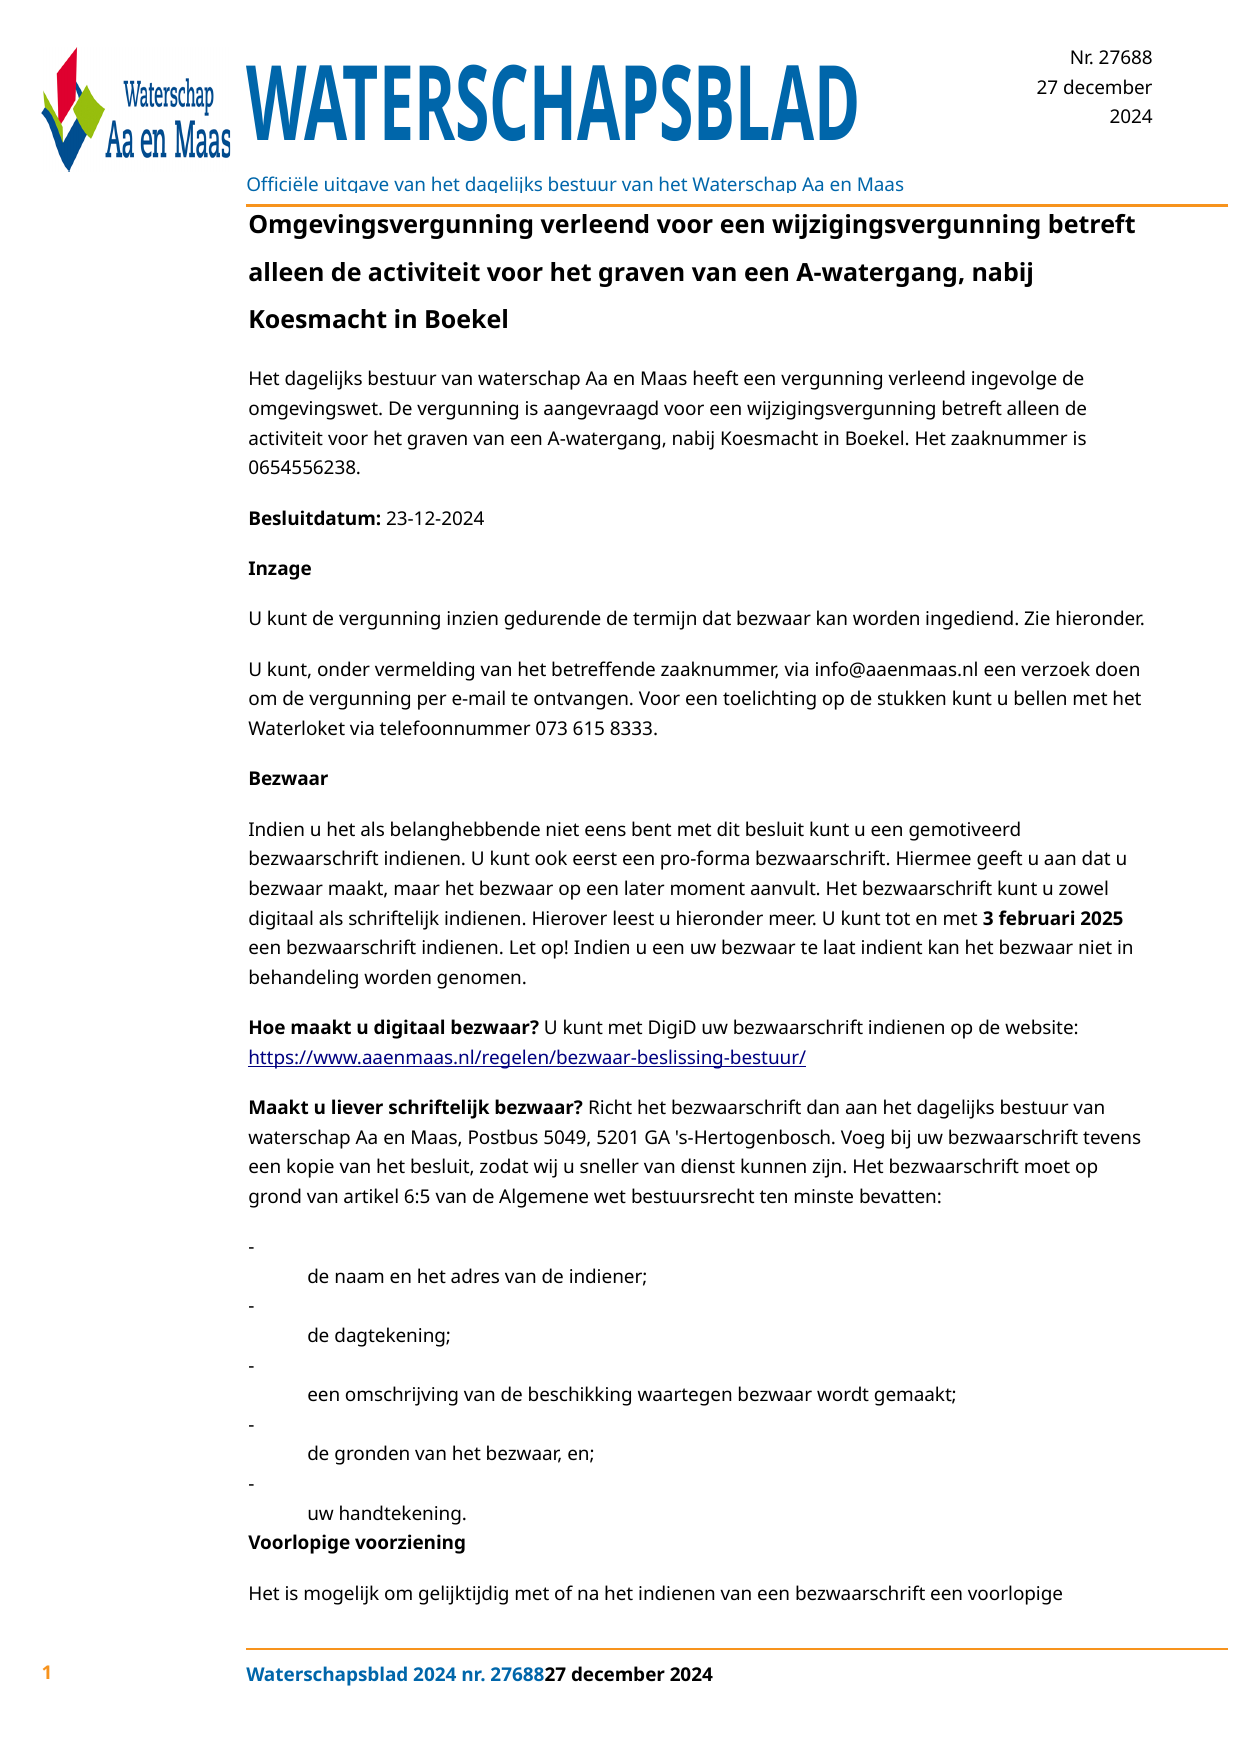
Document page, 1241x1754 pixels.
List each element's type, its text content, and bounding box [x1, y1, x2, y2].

list de gronden van het bezwaar, en; [248, 1441, 1152, 1466]
list uw handtekening. [248, 1500, 1152, 1525]
text U kunt, onder vermelding van het betreffende zaaknummer, via info@aaenmaas.nl een verzoek doen om de vergunning per e-mail te ontvangen. Voor een toelichting op de stukken kunt u bellen met het Waterloket via telefoonnummer 073 615 8333. [248, 656, 1152, 741]
text Voorlopige voorziening [248, 1529, 1152, 1555]
text Indien u het als belanghebbende niet eens bent met dit besluit kunt u een gemotiveerd bezwaarschrift indienen. U kunt ook eerst een pro-forma bezwaarschrift. Hiermee geeft u aan dat u bezwaar maakt, maar het bezwaar op een later moment aanvult. Het bezwaarschrift kunt u zowel digitaal als schriftelijk indienen. Hierover leest u hieronder meer. U kunt tot en met 3 februari 2025 een bezwaarschrift indienen. Let op! Indien u een uw bezwaar te laat indient kan het bezwaar niet in behandeling worden genomen. [248, 816, 1152, 989]
text Omgevingsvergunning verleend voor een wijzigingsvergunning betreft alleen de activiteit voor het graven van een A-watergang, nabij Koesmacht in Boekel [248, 207, 1152, 336]
picture [41, 47, 231, 172]
text U kunt de vergunning inzien gedurende de termijn dat bezwaar kan worden ingediend. Zie hieronder. [248, 606, 1152, 631]
text Maakt u liever schriftelijk bezwaar? Richt het bezwaarschrift dan aan het dagelijks bestuur van waterschap Aa en Maas, Postbus 5049, 5201 GA 's-Hertogenbosch. Voeg bij uw bezwaarschrift tevens een kopie van het besluit, zodat wij u sneller van dienst kunnen zijn. Het bezwaarschrift moet op grond van artikel 6:5 van de Algemene wet bestuursrecht ten minste bevatten: [248, 1094, 1152, 1209]
text Hoe maakt u digitaal bezwaar? U kunt met DigiD uw bezwaarschrift indienen op de website: https://www.aaenmaas.nl/regelen/bezwaar-beslissing-bestuur/ [248, 1014, 1152, 1069]
list de naam en het adres van de indiener; [248, 1263, 1152, 1289]
text Het is mogelijk om gelijktijdig met of na het indienen van een bezwaarschrift een voorlopige [248, 1580, 1152, 1605]
text Het dagelijks bestuur van waterschap Aa en Maas heeft een vergunning verleend ingevolge de omgevingswet. De vergunning is aangevraagd voor een wijzigingsvergunning betreft alleen de activiteit voor het graven van een A-watergang, nabij Koesmacht in Boekel. Het zaaknummer is 0654556238. [248, 366, 1152, 480]
list een omschrijving van de beschikking waartegen bezwaar wordt gemaakt; [248, 1381, 1152, 1407]
text Inzage [248, 555, 1152, 581]
text Bezwaar [248, 766, 1152, 791]
list de dagtekening; [248, 1322, 1152, 1348]
text Besluitdatum: 23-12-2024 [248, 505, 1152, 530]
